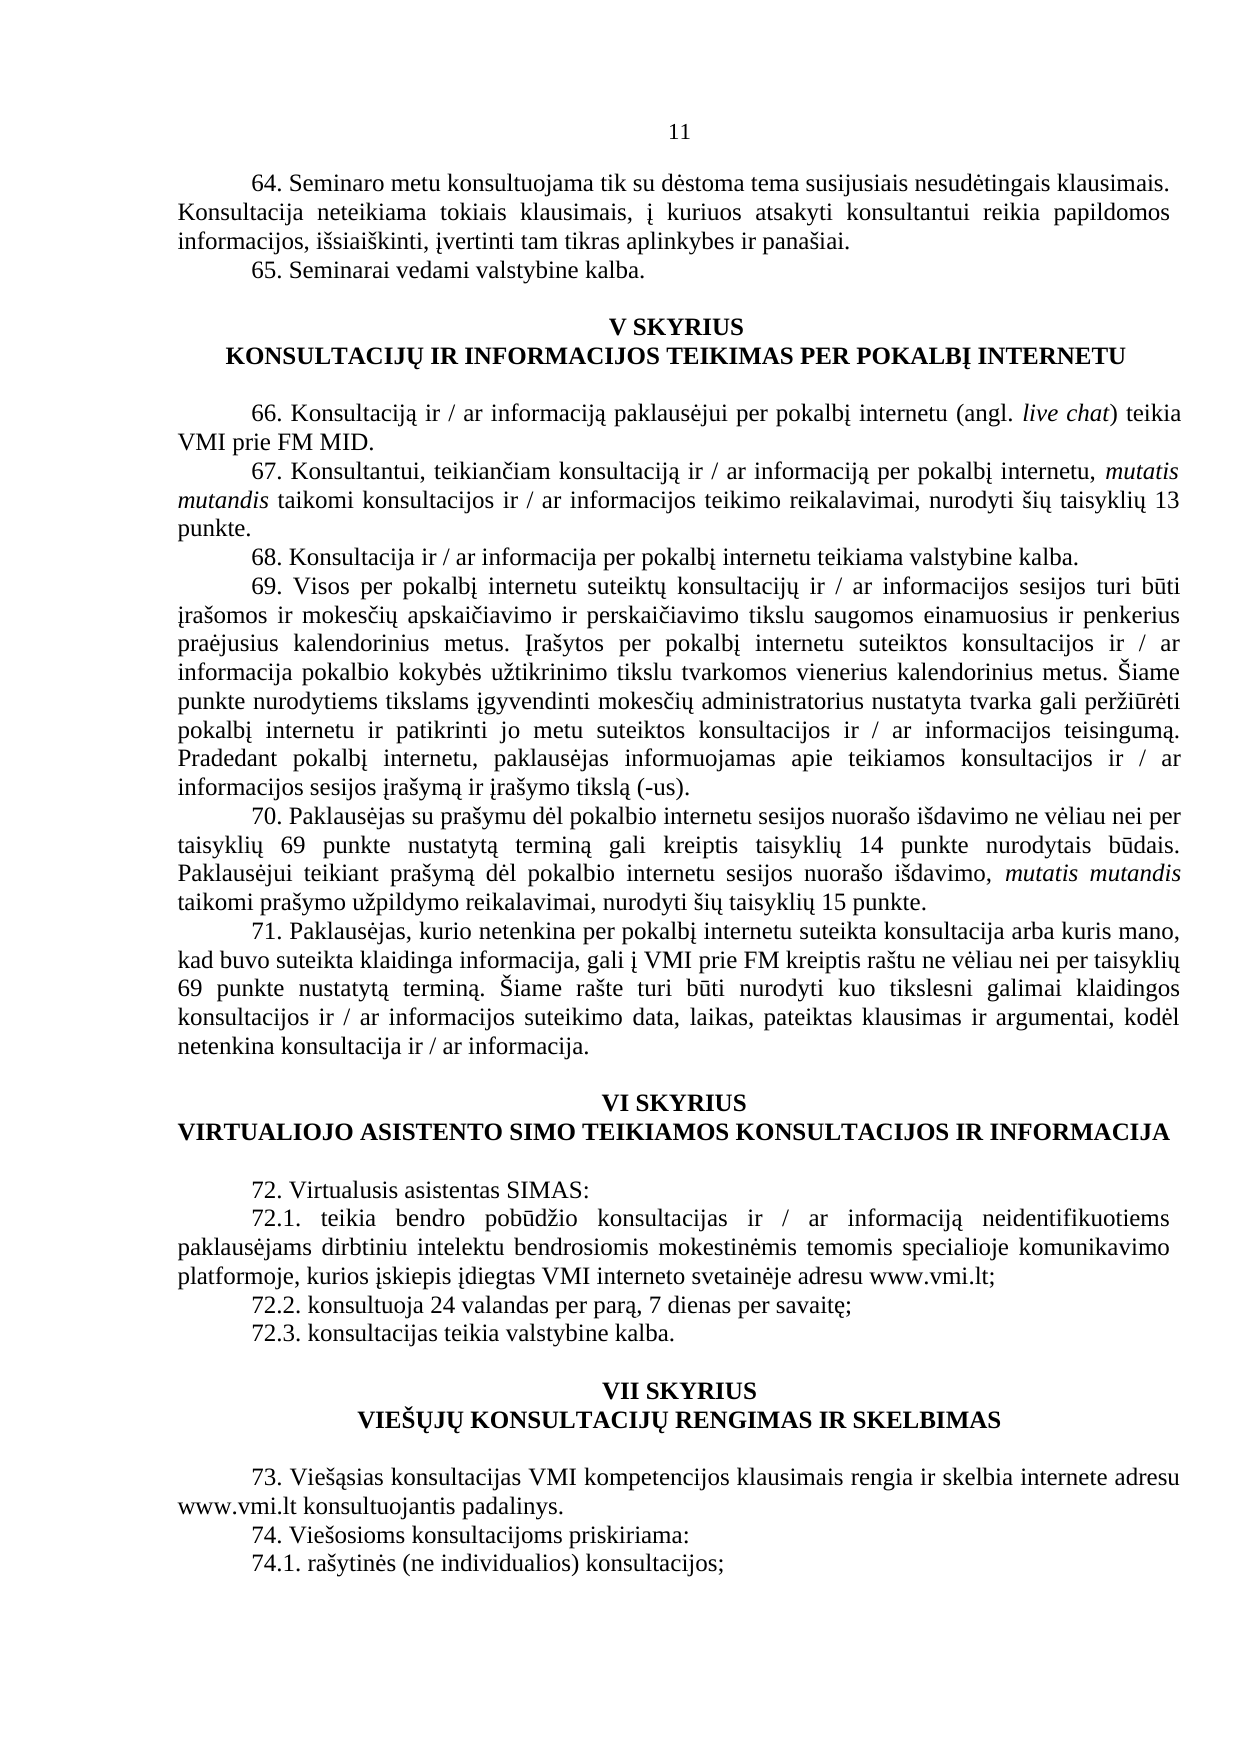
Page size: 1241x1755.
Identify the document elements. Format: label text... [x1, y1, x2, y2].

text 68. Konsultacija ir / ar informacija per pokalbį internetu teikiama valstybine kalba. [177, 542, 1181, 571]
text V SKYRIUS [177, 312, 1181, 341]
text 67. Konsultantui, teikiančiam konsultaciją ir / ar informaciją per pokalbį internetu, mutatis mutandis taikomi konsultacijos ir / ar informacijos teikimo reikalavimai, nurodyti šių taisyklių 13 punkte. [177, 456, 1181, 542]
text 74. Viešosioms konsultacijoms priskiriama: [177, 1520, 1181, 1548]
text 70. Paklausėjas su prašymu dėl pokalbio internetu sesijos nuorašo išdavimo ne vėliau nei per taisyklių 69 punkte nustatytą terminą gali kreiptis taisyklių 14 punkte nurodytais būdais. Paklausėjui teikiant prašymą dėl pokalbio internetu sesijos nuorašo išdavimo, mutatis mutandis taikomi prašymo užpildymo reikalavimai, nurodyti šių taisyklių 15 punkte. [177, 801, 1181, 916]
text VI SKYRIUS [177, 1088, 1171, 1117]
text 74.1. rašytinės (ne individualios) konsultacijos; [177, 1548, 1181, 1577]
text 72.3. konsultacijas teikia valstybine kalba. [177, 1318, 1171, 1347]
text 71. Paklausėjas, kurio netenkina per pokalbį internetu suteikta konsultacija arba kuris mano, kad buvo suteikta klaidinga informacija, gali į VMI prie FM kreiptis raštu ne vėliau nei per taisyklių 69 punkte nustatytą terminą. Šiame rašte turi būti nurodyti kuo tikslesni galimai klaidingos konsultacijos ir / ar informacijos suteikimo data, laikas, pateiktas klausimas ir argumentai, kodėl netenkina konsultacija ir / ar informacija. [177, 916, 1181, 1060]
text 64. Seminaro metu konsultuojama tik su dėstoma tema susijusiais nesudėtingais klausimais. Konsultacija neteikiama tokiais klausimais, į kuriuos atsakyti konsultantui reikia papildomos informacijos, išsiaiškinti, įvertinti tam tikras aplinkybes ir panašiai. [177, 168, 1171, 255]
text VIEŠŲJŲ KONSULTACIJŲ RENGIMAS IR SKELBIMAS [177, 1405, 1181, 1433]
text 65. Seminarai vedami valstybine kalba. [177, 255, 1171, 283]
text 69. Visos per pokalbį internetu suteiktų konsultacijų ir / ar informacijos sesijos turi būti įrašomos ir mokesčių apskaičiavimo ir perskaičiavimo tikslu saugomos einamuosius ir penkerius praėjusius kalendorinius metus. Įrašytos per pokalbį internetu suteiktos konsultacijos ir / ar informacija pokalbio kokybės užtikrinimo tikslu tvarkomos vienerius kalendorinius metus. Šiame punkte nurodytiems tikslams įgyvendinti mokesčių administratorius nustatyta tvarka gali peržiūrėti pokalbį internetu ir patikrinti jo metu suteiktos konsultacijos ir / ar informacijos teisingumą. Pradedant pokalbį internetu, paklausėjas informuojamas apie teikiamos konsultacijos ir / ar informacijos sesijos įrašymą ir įrašymo tikslą (-us). [177, 571, 1181, 801]
text VIRTUALIOJO ASISTENTO SIMO TEIKIAMOS KONSULTACIJOS IR INFORMACIJA [177, 1117, 1171, 1146]
text 66. Konsultaciją ir / ar informaciją paklausėjui per pokalbį internetu (angl. live chat) teikia VMI prie FM MID. [177, 398, 1181, 456]
text 72. Virtualusis asistentas SIMAS: [177, 1175, 1171, 1203]
text 73. Viešąsias konsultacijas VMI kompetencijos klausimais rengia ir skelbia internete adresu www.vmi.lt konsultuojantis padalinys. [177, 1462, 1181, 1520]
text 72.2. konsultuoja 24 valandas per parą, 7 dienas per savaitę; [177, 1290, 1171, 1318]
text 72.1. teikia bendro pobūdžio konsultacijas ir / ar informaciją neidentifikuotiems paklausėjams dirbtiniu intelektu bendrosiomis mokestinėmis temomis specialioje komunikavimo platformoje, kurios įskiepis įdiegtas VMI interneto svetainėje adresu www.vmi.lt; [177, 1203, 1171, 1290]
text KONSULTACIJŲ IR INFORMACIJOS TEIKIMAS PER POKALBĮ INTERNETU [177, 341, 1181, 370]
text VII SKYRIUS [177, 1376, 1181, 1405]
